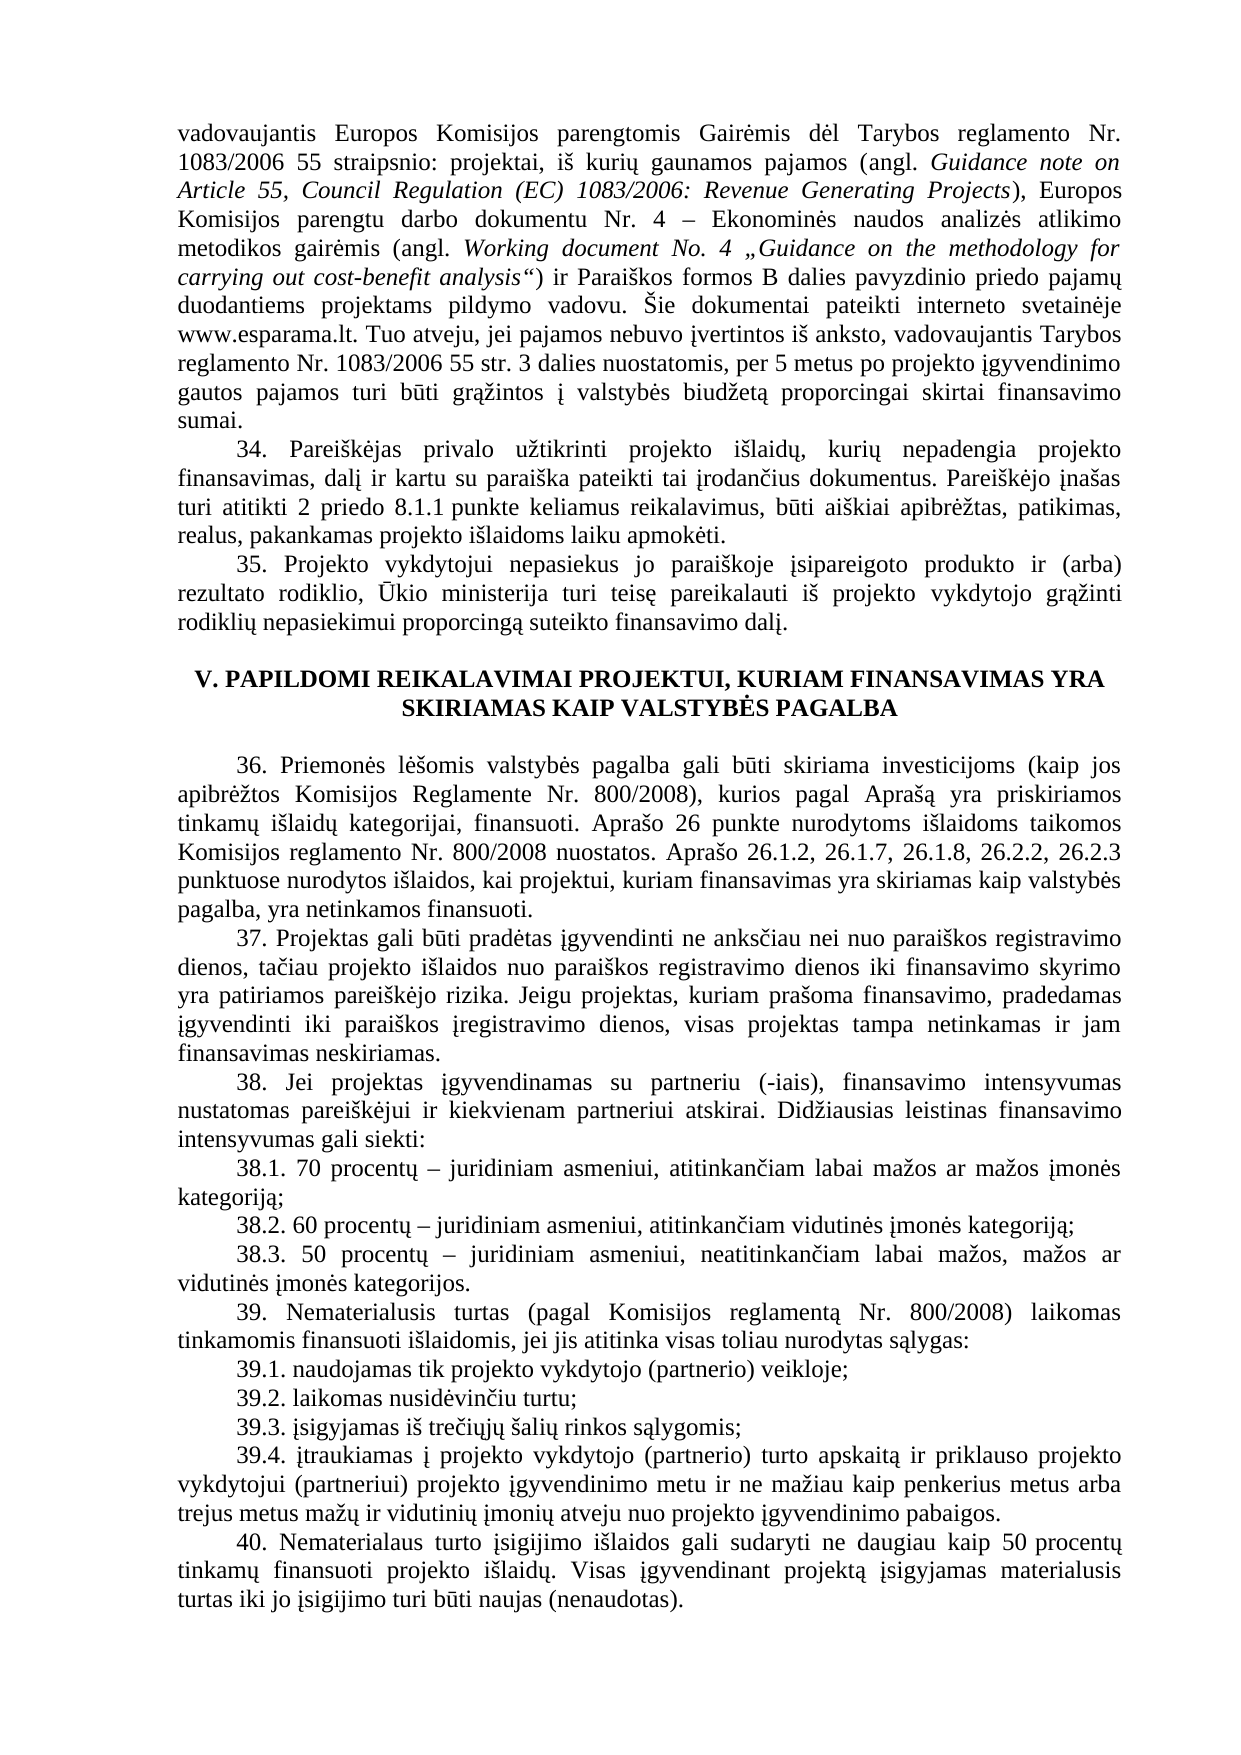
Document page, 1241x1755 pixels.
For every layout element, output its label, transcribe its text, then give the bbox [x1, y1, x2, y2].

text 39.3. įsigyjamas iš trečiųjų šalių rinkos sąlygomis; [177, 1412, 1122, 1441]
text 40. Nematerialaus turto įsigijimo išlaidos gali sudaryti ne daugiau kaip 50 procentų tinkamų finansuoti projekto išlaidų. Visas įgyvendinant projektą įsigyjamas materialusis turtas iki jo įsigijimo turi būti naujas (nenaudotas). [177, 1527, 1122, 1613]
text 34. Pareiškėjas privalo užtikrinti projekto išlaidų, kurių nepadengia projekto finansavimas, dalį ir kartu su paraiška pateikti tai įrodančius dokumentus. Pareiškėjo įnašas turi atitikti 2 priedo 8.1.1 punkte keliamus reikalavimus, būti aiškiai apibrėžtas, patikimas, realus, pakankamas projekto išlaidoms laiku apmokėti. [177, 434, 1122, 549]
text 38. Jei projektas įgyvendinamas su partneriu (-iais), finansavimo intensyvumas nustatomas pareiškėjui ir kiekvienam partneriui atskirai. Didžiausias leistinas finansavimo intensyvumas gali siekti: [177, 1067, 1122, 1153]
text V. PAPILDOMI REIKALAVIMAI PROJEKTUI, KURIAM FINANSAVIMAS YRA SKIRIAMAS KAIP VALSTYBĖS PAGALBA [177, 664, 1122, 722]
text 39. Nematerialusis turtas (pagal Komisijos reglamentą Nr. 800/2008) laikomas tinkamomis finansuoti išlaidomis, jei jis atitinka visas toliau nurodytas sąlygas: [177, 1297, 1122, 1354]
text 38.1. 70 procentų – juridiniam asmeniui, atitinkančiam labai mažos ar mažos įmonės kategoriją; [177, 1153, 1122, 1211]
text 39.4. įtraukiamas į projekto vykdytojo (partnerio) turto apskaitą ir priklauso projekto vykdytojui (partneriui) projekto įgyvendinimo metu ir ne mažiau kaip penkerius metus arba trejus metus mažų ir vidutinių įmonių atveju nuo projekto įgyvendinimo pabaigos. [177, 1441, 1122, 1527]
text 36. Priemonės lėšomis valstybės pagalba gali būti skiriama investicijoms (kaip jos apibrėžtos Komisijos Reglamente Nr. 800/2008), kurios pagal Aprašą yra priskiriamos tinkamų išlaidų kategorijai, finansuoti. Aprašo 26 punkte nurodytoms išlaidoms taikomos Komisijos reglamento Nr. 800/2008 nuostatos. Aprašo 26.1.2, 26.1.7, 26.1.8, 26.2.2, 26.2.3 punktuose nurodytos išlaidos, kai projektui, kuriam finansavimas yra skiriamas kaip valstybės pagalba, yra netinkamos finansuoti. [177, 751, 1122, 923]
text 38.2. 60 procentų – juridiniam asmeniui, atitinkančiam vidutinės įmonės kategoriją; [177, 1211, 1122, 1239]
text 37. Projektas gali būti pradėtas įgyvendinti ne anksčiau nei nuo paraiškos registravimo dienos, tačiau projekto išlaidos nuo paraiškos registravimo dienos iki finansavimo skyrimo yra patiriamos pareiškėjo rizika. Jeigu projektas, kuriam prašoma finansavimo, pradedamas įgyvendinti iki paraiškos įregistravimo dienos, visas projektas tampa netinkamas ir jam finansavimas neskiriamas. [177, 923, 1122, 1067]
text 38.3. 50 procentų – juridiniam asmeniui, neatitinkančiam labai mažos, mažos ar vidutinės įmonės kategorijos. [177, 1239, 1122, 1297]
text 39.1. naudojamas tik projekto vykdytojo (partnerio) veikloje; [177, 1354, 1122, 1383]
text 39.2. laikomas nusidėvinčiu turtu; [177, 1383, 1122, 1412]
text vadovaujantis Europos Komisijos parengtomis Gairėmis dėl Tarybos reglamento Nr. 1083/2006 55 straipsnio: projektai, iš kurių gaunamos pajamos (angl. Guidance note on Article 55, Council Regulation (EC) 1083/2006: Revenue Generating Projects), Europos Komisijos parengtu darbo dokumentu Nr. 4 – Ekonominės naudos analizės atlikimo metodikos gairėmis (angl. Working document No. 4 „Guidance on the methodology for carrying out cost-benefit analysis“) ir Paraiškos formos B dalies pavyzdinio priedo pajamų duodantiems projektams pildymo vadovu. Šie dokumentai pateikti interneto svetainėje www.esparama.lt. Tuo atveju, jei pajamos nebuvo įvertintos iš anksto, vadovaujantis Tarybos reglamento Nr. 1083/2006 55 str. 3 dalies nuostatomis, per 5 metus po projekto įgyvendinimo gautos pajamos turi būti grąžintos į valstybės biudžetą proporcingai skirtai finansavimo sumai. [177, 118, 1122, 434]
text 35. Projekto vykdytojui nepasiekus jo paraiškoje įsipareigoto produkto ir (arba) rezultato rodiklio, Ūkio ministerija turi teisę pareikalauti iš projekto vykdytojo grąžinti rodiklių nepasiekimui proporcingą suteikto finansavimo dalį. [177, 549, 1122, 636]
